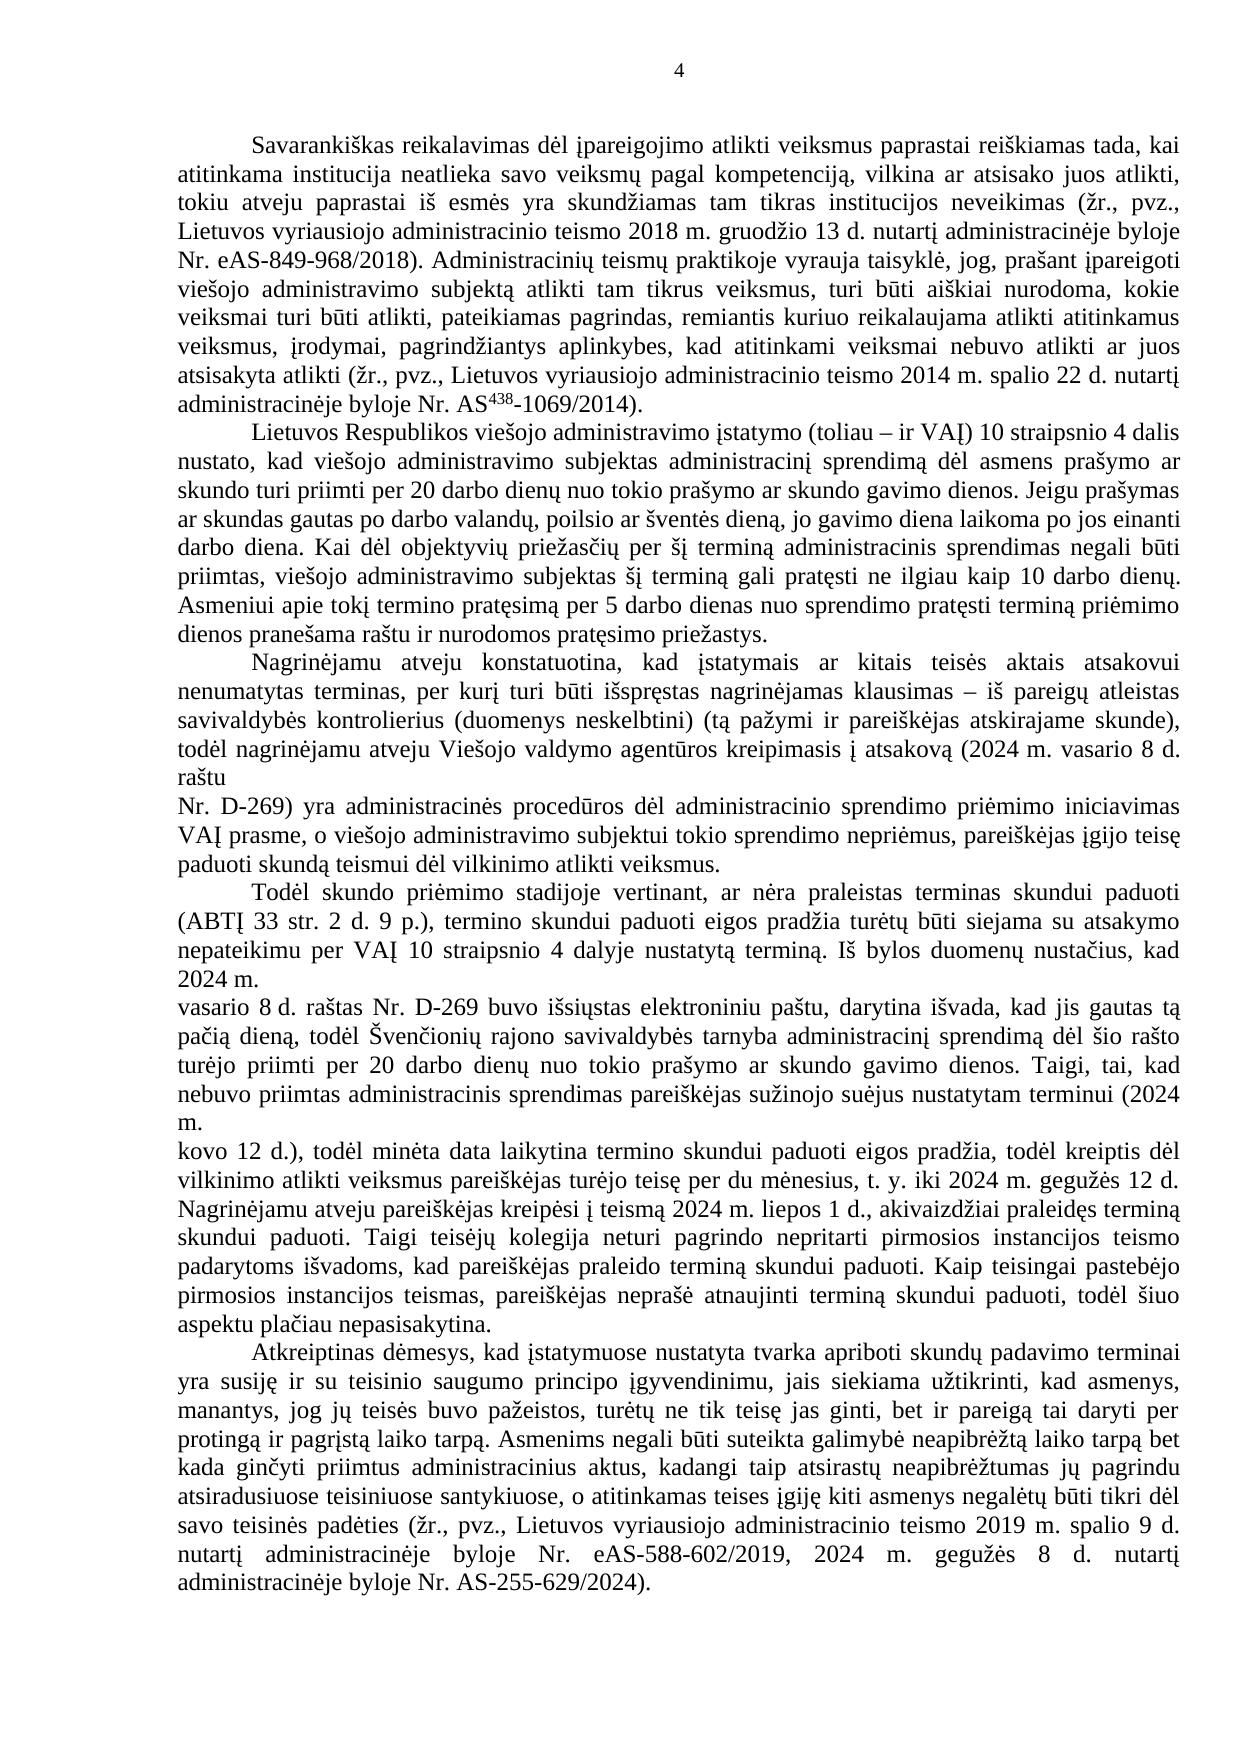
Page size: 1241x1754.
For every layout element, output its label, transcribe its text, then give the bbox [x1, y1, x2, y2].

text Nagrinėjamu atveju konstatuotina, kad įstatymais ar kitais teisės aktais atsakovui nenumatytas terminas, per kurį turi būti išspręstas nagrinėjamas klausimas – iš pareigų atleistas savivaldybės kontrolierius (duomenys neskelbtini) (tą pažymi ir pareiškėjas atskirajame skunde), todėl nagrinėjamu atveju Viešojo valdymo agentūros kreipimasis į atsakovą (2024 m. vasario 8 d. raštu Nr. D-269) yra administracinės procedūros dėl administracinio sprendimo priėmimo iniciavimas VAĮ prasme, o viešojo administravimo subjektui tokio sprendimo nepriėmus, pareiškėjas įgijo teisę paduoti skundą teismui dėl vilkinimo atlikti veiksmus. [177, 647, 1181, 877]
text Lietuvos Respublikos viešojo administravimo įstatymo (toliau – ir VAĮ) 10 straipsnio 4 dalis nustato, kad viešojo administravimo subjektas administracinį sprendimą dėl asmens prašymo ar skundo turi priimti per 20 darbo dienų nuo tokio prašymo ar skundo gavimo dienos. Jeigu prašymas ar skundas gautas po darbo valandų, poilsio ar šventės dieną, jo gavimo diena laikoma po jos einanti darbo diena. Kai dėl objektyvių priežasčių per šį terminą administracinis sprendimas negali būti priimtas, viešojo administravimo subjektas šį terminą gali pratęsti ne ilgiau kaip 10 darbo dienų. Asmeniui apie tokį termino pratęsimą per 5 darbo dienas nuo sprendimo pratęsti terminą priėmimo dienos pranešama raštu ir nurodomos pratęsimo priežastys. [177, 417, 1181, 647]
text Todėl skundo priėmimo stadijoje vertinant, ar nėra praleistas terminas skundui paduoti (ABTĮ 33 str. 2 d. 9 p.), termino skundui paduoti eigos pradžia turėtų būti siejama su atsakymo nepateikimu per VAĮ 10 straipsnio 4 dalyje nustatytą terminą. Iš bylos duomenų nustačius, kad 2024 m. vasario 8 d. raštas Nr. D-269 buvo išsiųstas elektroniniu paštu, darytina išvada, kad jis gautas tą pačią dieną, todėl Švenčionių rajono savivaldybės tarnyba administracinį sprendimą dėl šio rašto turėjo priimti per 20 darbo dienų nuo tokio prašymo ar skundo gavimo dienos. Taigi, tai, kad nebuvo priimtas administracinis sprendimas pareiškėjas sužinojo suėjus nustatytam terminui (2024 m. kovo 12 d.), todėl minėta data laikytina termino skundui paduoti eigos pradžia, todėl kreiptis dėl vilkinimo atlikti veiksmus pareiškėjas turėjo teisę per du mėnesius, t. y. iki 2024 m. gegužės 12 d. Nagrinėjamu atveju pareiškėjas kreipėsi į teismą 2024 m. liepos 1 d., akivaizdžiai praleidęs terminą skundui paduoti. Taigi teisėjų kolegija neturi pagrindo nepritarti pirmosios instancijos teismo padarytoms išvadoms, kad pareiškėjas praleido terminą skundui paduoti. Kaip teisingai pastebėjo pirmosios instancijos teismas, pareiškėjas neprašė atnaujinti terminą skundui paduoti, todėl šiuo aspektu plačiau nepasisakytina. [177, 877, 1181, 1337]
text Atkreiptinas dėmesys, kad įstatymuose nustatyta tvarka apriboti skundų padavimo terminai yra susiję ir su teisinio saugumo principo įgyvendinimu, jais siekiama užtikrinti, kad asmenys, manantys, jog jų teisės buvo pažeistos, turėtų ne tik teisę jas ginti, bet ir pareigą tai daryti per protingą ir pagrįstą laiko tarpą. Asmenims negali būti suteikta galimybė neapibrėžtą laiko tarpą bet kada ginčyti priimtus administracinius aktus, kadangi taip atsirastų neapibrėžtumas jų pagrindu atsiradusiuose teisiniuose santykiuose, o atitinkamas teises įgiję kiti asmenys negalėtų būti tikri dėl savo teisinės padėties (žr., pvz., Lietuvos vyriausiojo administracinio teismo 2019 m. spalio 9 d. nutartį administracinėje byloje Nr. eAS-588-602/2019, 2024 m. gegužės 8 d. nutartį administracinėje byloje Nr. AS-255-629/2024). [177, 1337, 1181, 1596]
text Savarankiškas reikalavimas dėl įpareigojimo atlikti veiksmus paprastai reiškiamas tada, kai atitinkama institucija neatlieka savo veiksmų pagal kompetenciją, vilkina ar atsisako juos atlikti, tokiu atveju paprastai iš esmės yra skundžiamas tam tikras institucijos neveikimas (žr., pvz., Lietuvos vyriausiojo administracinio teismo 2018 m. gruodžio 13 d. nutartį administracinėje byloje Nr. eAS-849-968/2018). Administracinių teismų praktikoje vyrauja taisyklė, jog, prašant įpareigoti viešojo administravimo subjektą atlikti tam tikrus veiksmus, turi būti aiškiai nurodoma, kokie veiksmai turi būti atlikti, pateikiamas pagrindas, remiantis kuriuo reikalaujama atlikti atitinkamus veiksmus, įrodymai, pagrindžiantys aplinkybes, kad atitinkami veiksmai nebuvo atlikti ar juos atsisakyta atlikti (žr., pvz., Lietuvos vyriausiojo administracinio teismo 2014 m. spalio 22 d. nutartį administracinėje byloje Nr. AS438-1069/2014). [177, 130, 1181, 417]
